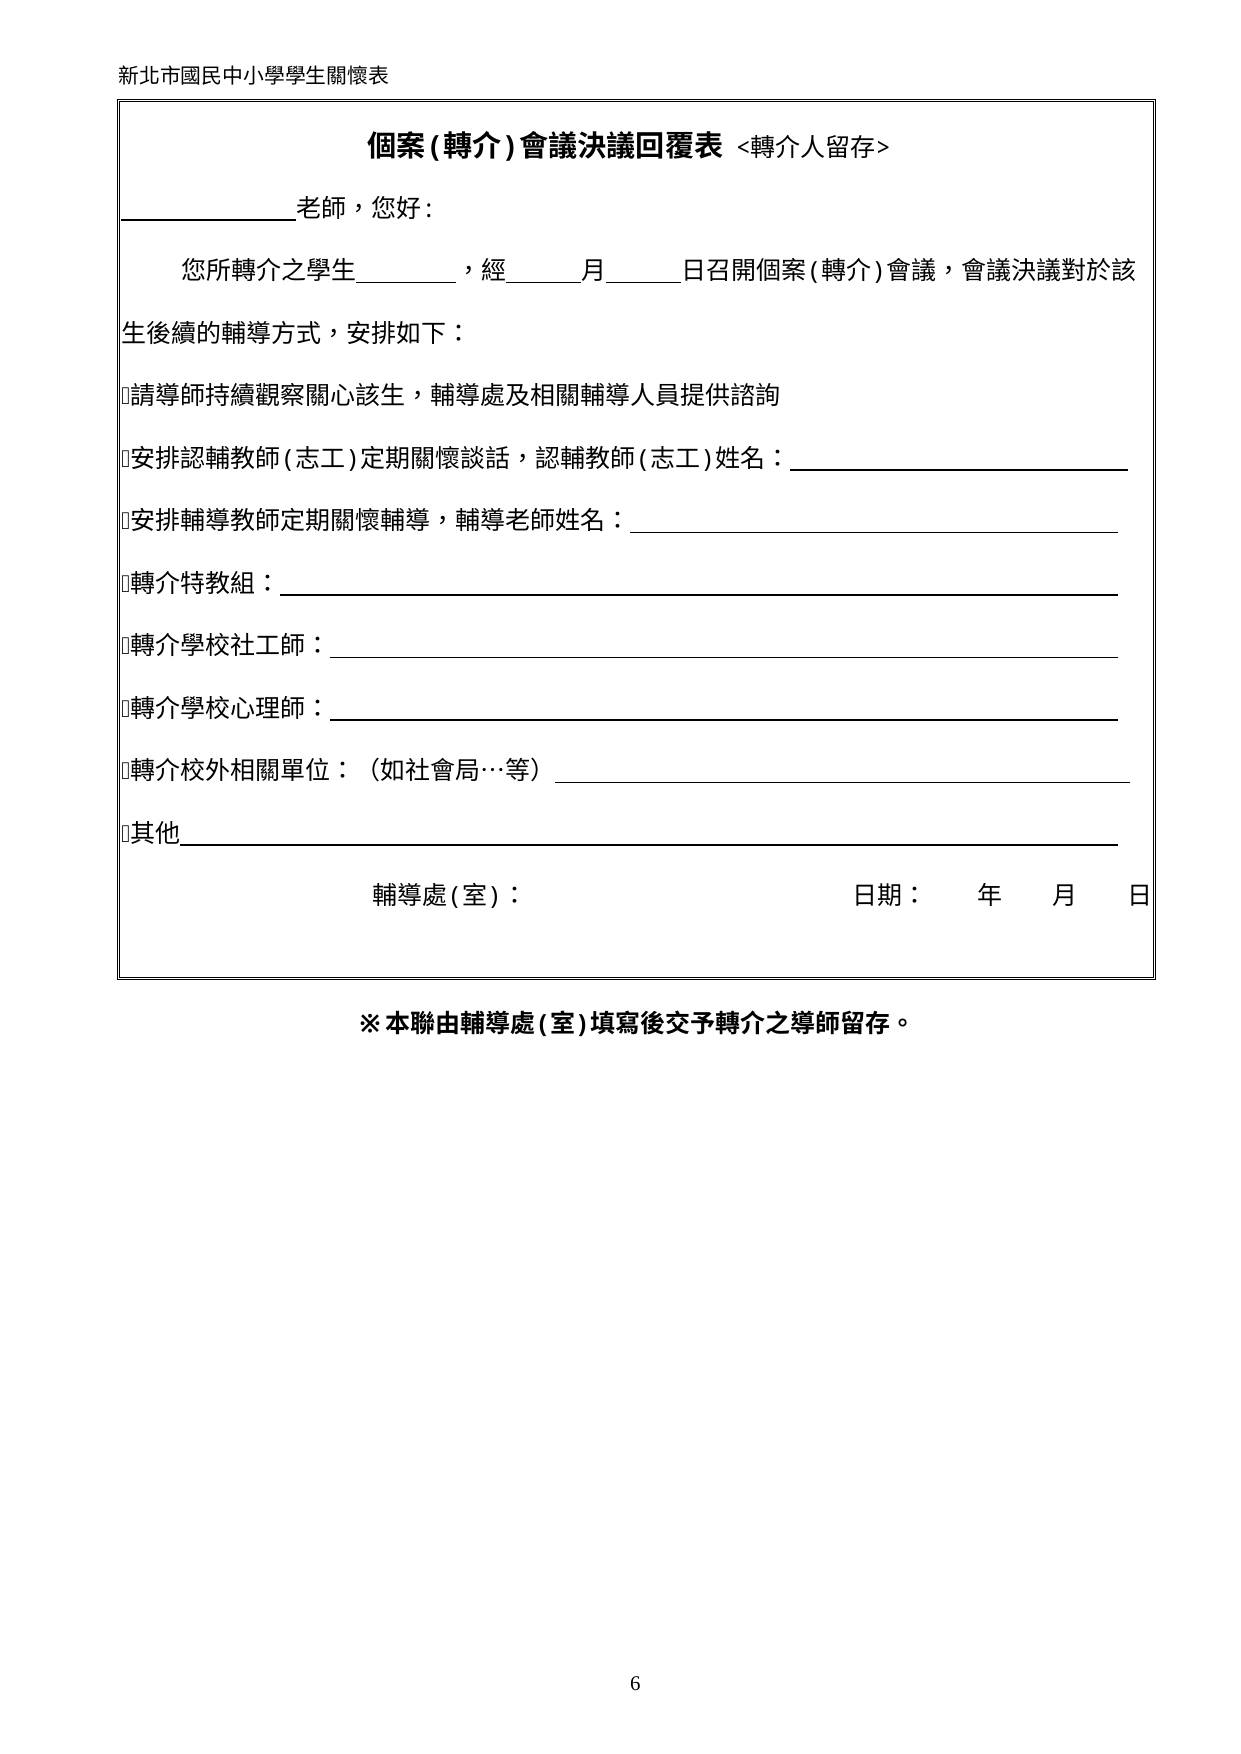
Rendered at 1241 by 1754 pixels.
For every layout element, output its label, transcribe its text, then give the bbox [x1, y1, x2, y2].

text ※本聯由輔導處(室)填寫後交予轉介之導師留存。 [118, 980, 1152, 1043]
table_header 個案(轉介)會議決議回覆表 <轉介人留存> 老師，您好: 您所轉介之學生 ，經 月 日召開個案(轉介)會議，會議決議對於該生後續的輔導方式，安排如下： 請導師持續觀察關心該生，輔導處及相關輔導人員提供諮詢 安排認輔教師(志工)定期關懷談話，認輔教師(志工)姓名： 安排輔導教師定期關懷輔導，輔導老師姓名： 轉介特教組： 轉介學校社工師： 轉介學校心理師： 轉介校外相關單位：（如社會局…等） 其他 輔導處(室)： 日期： 年 月 日 [120, 102, 1153, 977]
